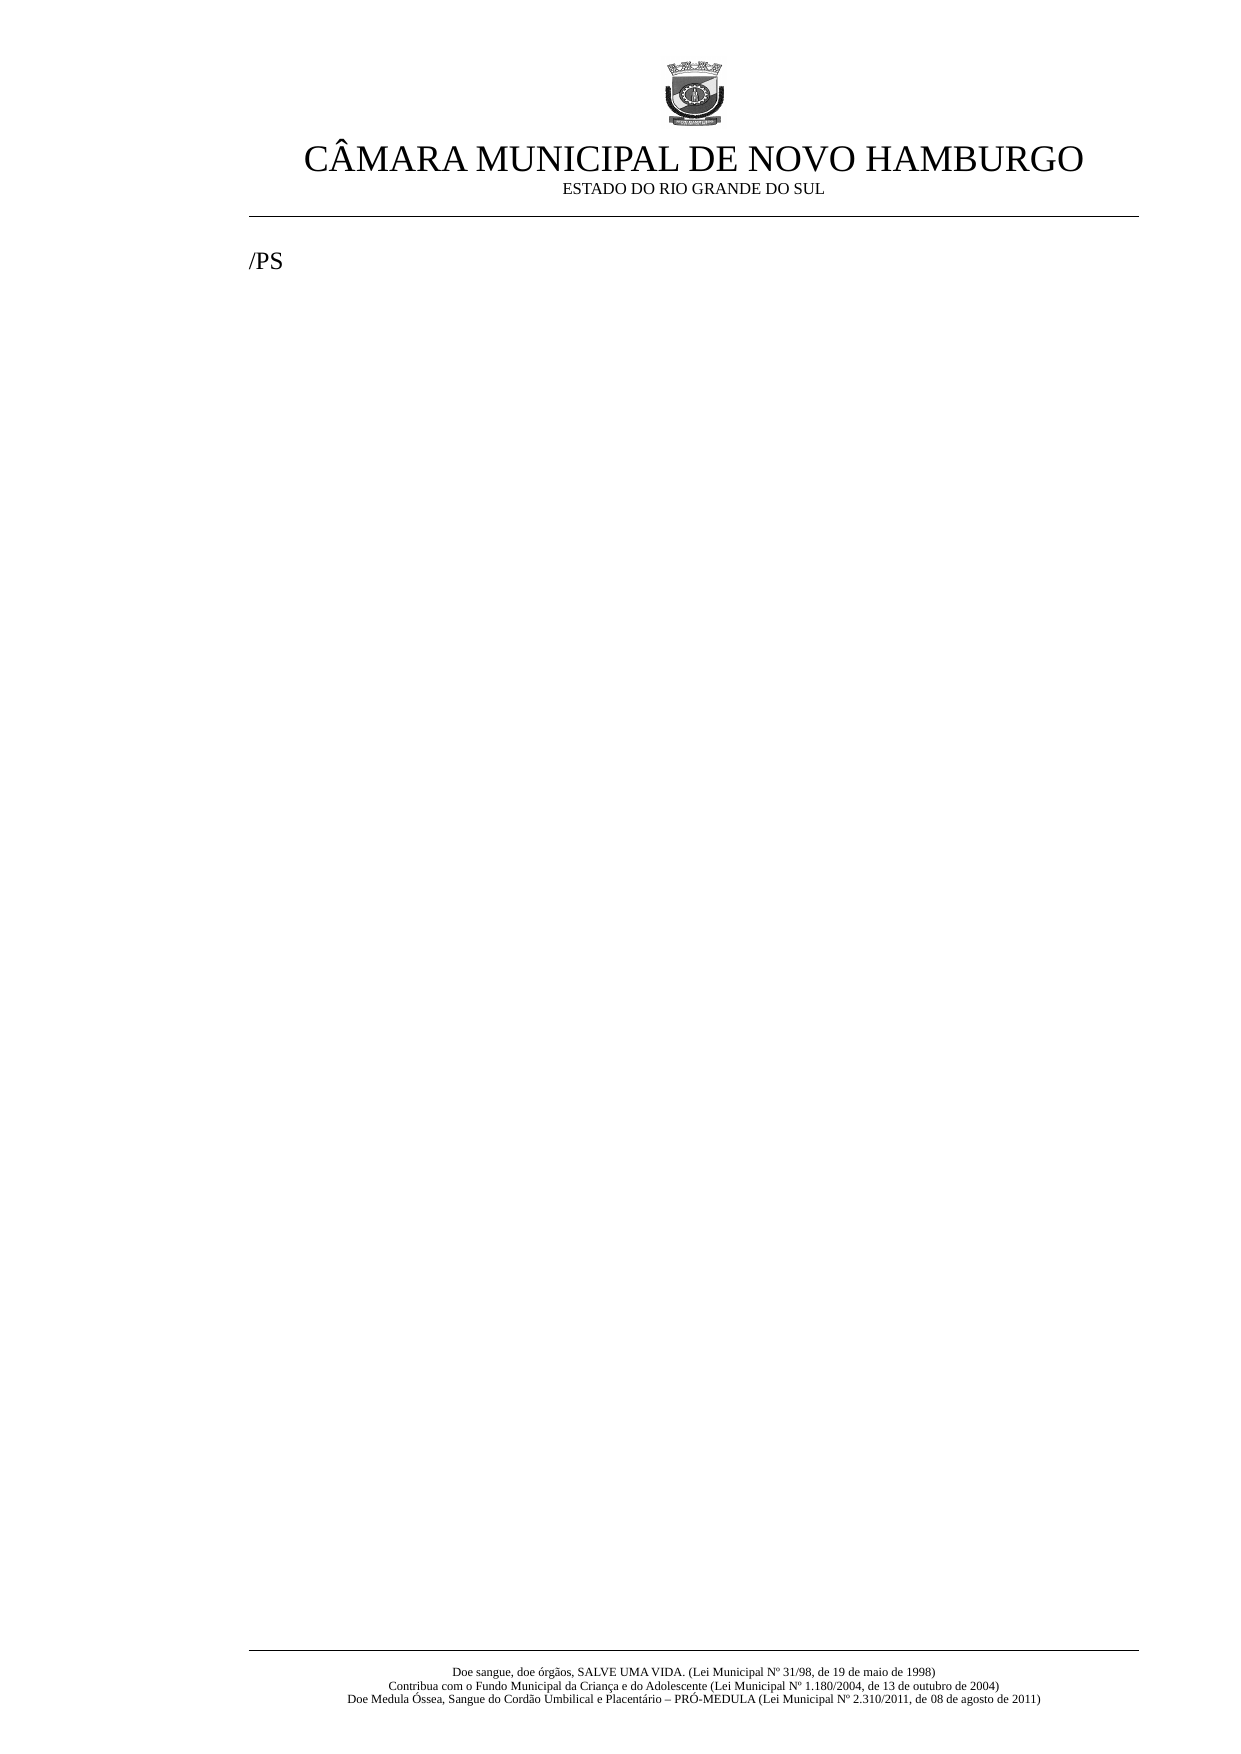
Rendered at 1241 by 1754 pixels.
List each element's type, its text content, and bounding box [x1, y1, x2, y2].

text /PS [248, 247, 1139, 274]
